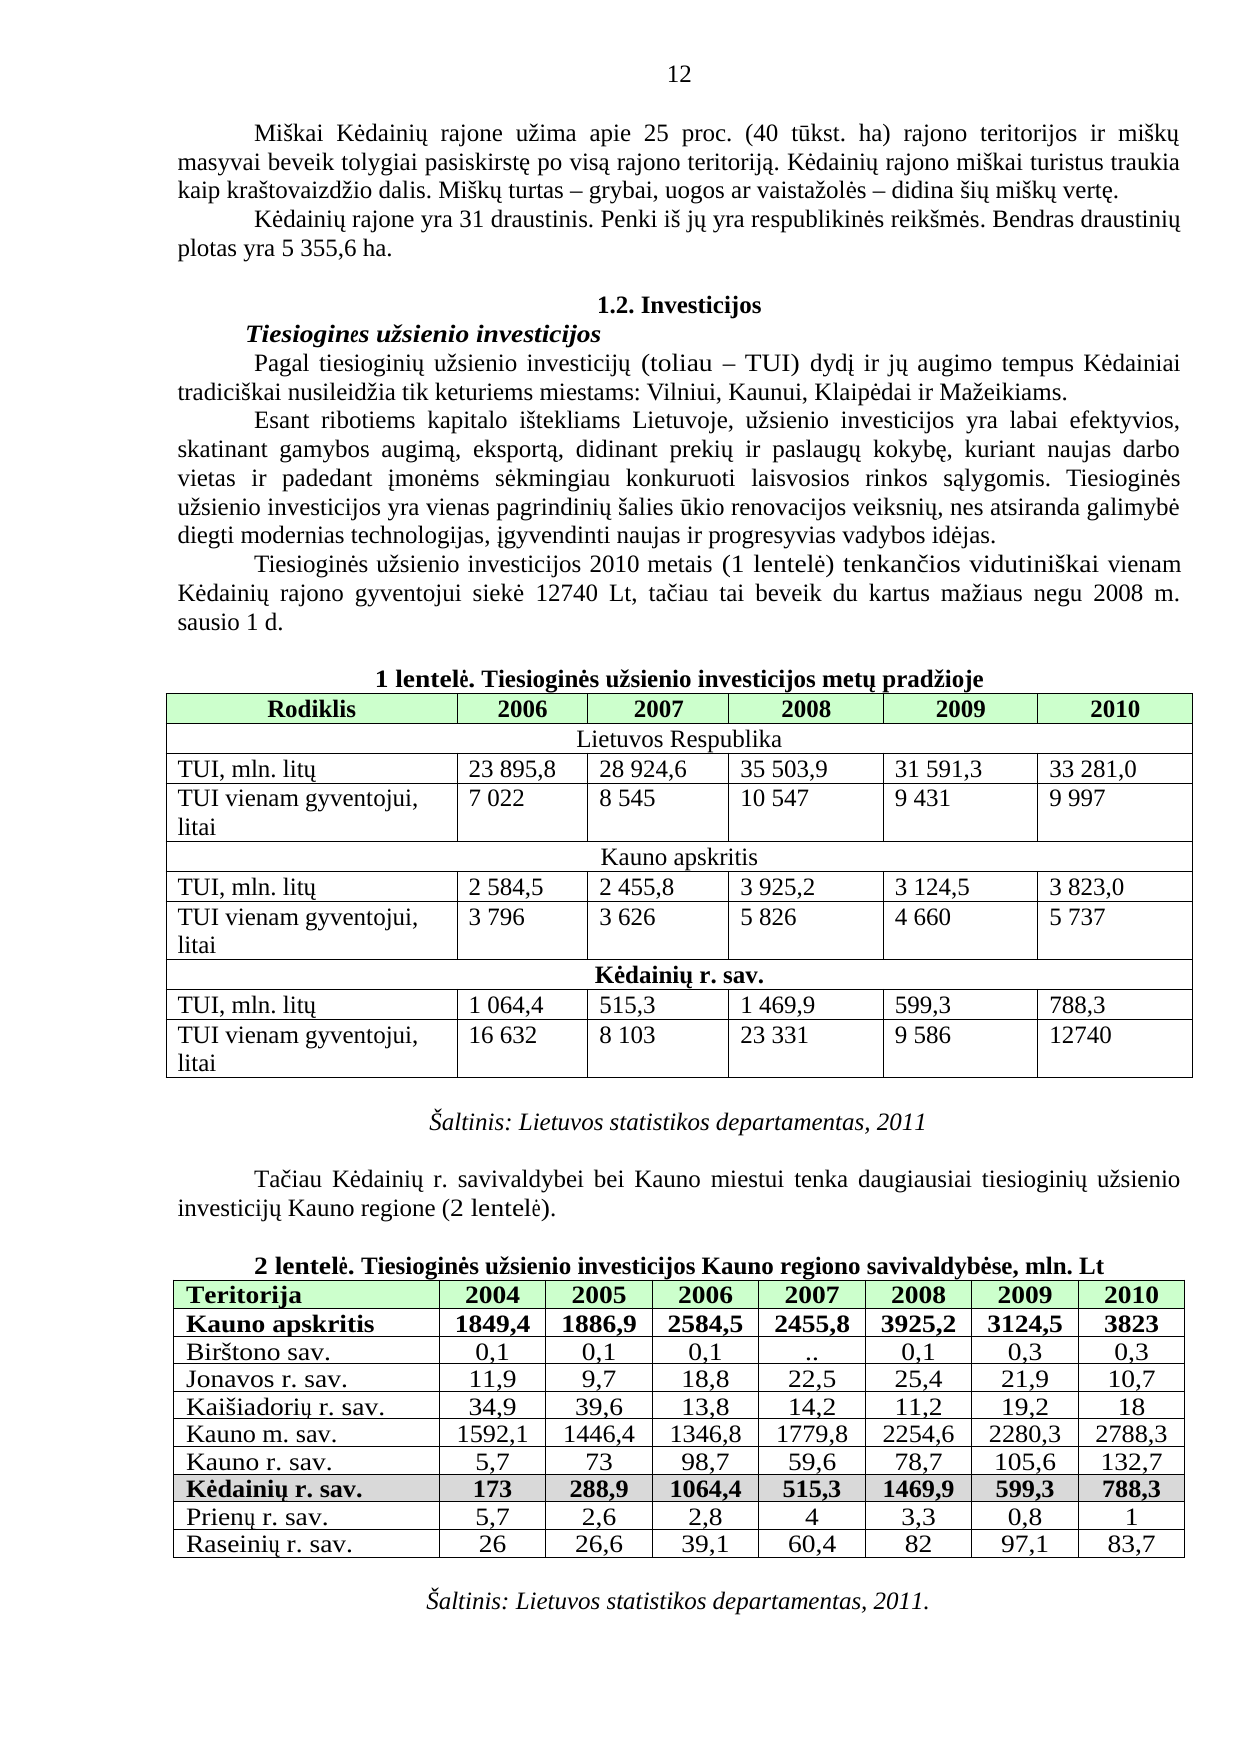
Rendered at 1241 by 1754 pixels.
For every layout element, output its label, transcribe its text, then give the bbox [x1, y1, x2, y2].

table_cell 1849,4 [440, 1309, 545, 1336]
table_cell Raseinių r. sav. [174, 1530, 439, 1557]
table_cell Kauno m. sav. [174, 1419, 439, 1446]
table_cell Prienų r. sav. [174, 1502, 439, 1528]
table_cell 2254,6 [866, 1419, 971, 1446]
table_cell 2788,3 [1079, 1419, 1184, 1446]
table_cell 97,1 [972, 1530, 1078, 1557]
table_cell 9 997 [1038, 784, 1192, 841]
table_cell 14,2 [759, 1392, 865, 1418]
table_cell 60,4 [759, 1530, 865, 1557]
table_cell 3124,5 [972, 1309, 1078, 1336]
text Šaltinis: Lietuvos statistikos departamentas, 2011. [177, 1586, 1181, 1615]
table_cell Lietuvos Respublika [167, 724, 1192, 753]
table_cell 3 626 [588, 902, 728, 959]
table_cell 7 022 [458, 784, 587, 841]
table_cell 78,7 [866, 1447, 971, 1473]
table_cell 59,6 [759, 1447, 865, 1473]
text 1 lentelė. Tiesioginės užsienio investicijos metų pradžioje [177, 664, 1181, 693]
table_cell 1 064,4 [458, 990, 587, 1019]
table_cell 13,8 [653, 1392, 758, 1418]
table_cell Kėdainių r. sav. [174, 1475, 439, 1501]
table_cell 5,7 [440, 1447, 545, 1473]
table_cell TUI, mln. litų [167, 990, 457, 1019]
table_cell 4 [759, 1502, 865, 1528]
table_cell Kaišiadorių r. sav. [174, 1392, 439, 1418]
text 2 lentelė. Tiesioginės užsienio investicijos Kauno regiono savivaldybėse, mln. Lt [177, 1251, 1181, 1279]
text Pagal tiesioginių užsienio investicijų (toliau – TUI) dydį ir jų augimo tempus Kėdainiai tradiciškai nusileidžia tik keturiems miestams: Vilniui, Kaunui, Klaipėdai ir Mažeikiams. [177, 348, 1181, 406]
table_header 2004 [440, 1281, 545, 1308]
text Miškai Kėdainių rajone užima apie 25 proc. (40 tūkst. ha) rajono teritorijos ir miškų masyvai beveik tolygiai pasiskirstę po visą rajono teritoriją. Kėdainių rajono miškai turistus traukia kaip kraštovaizdžio dalis. Miškų turtas – grybai, uogos ar vaistažolės – didina šių miškų vertę. [177, 118, 1181, 204]
table_cell 18,8 [653, 1364, 758, 1391]
table_cell 10 547 [729, 784, 883, 841]
table_cell 599,3 [884, 990, 1037, 1019]
table_cell 1469,9 [866, 1475, 971, 1501]
table_header 2006 [458, 694, 587, 723]
table_cell 0,8 [972, 1502, 1078, 1528]
table_cell 23 331 [729, 1020, 883, 1077]
table_cell 0,3 [972, 1337, 1078, 1363]
table_cell 0,3 [1079, 1337, 1184, 1363]
table_cell 3925,2 [866, 1309, 971, 1336]
table_cell 3 823,0 [1038, 872, 1192, 901]
table_cell 9 431 [884, 784, 1037, 841]
table_cell Kauno apskritis [174, 1309, 439, 1336]
table_cell 5 826 [729, 902, 883, 959]
table_cell 83,7 [1079, 1530, 1184, 1557]
table_cell 35 503,9 [729, 754, 883, 782]
table_cell 19,2 [972, 1392, 1078, 1418]
table_cell 1779,8 [759, 1419, 865, 1446]
table_cell 11,9 [440, 1364, 545, 1391]
table_cell Kauno r. sav. [174, 1447, 439, 1473]
table_cell 1064,4 [653, 1475, 758, 1501]
table_cell 28 924,6 [588, 754, 728, 782]
table_cell 33 281,0 [1038, 754, 1192, 782]
table_cell TUI vienam gyventojui, litai [167, 1020, 457, 1077]
table_cell 9 586 [884, 1020, 1037, 1077]
table_cell 1346,8 [653, 1419, 758, 1446]
table_header 2009 [884, 694, 1037, 723]
table_cell 105,6 [972, 1447, 1078, 1473]
table_cell 173 [440, 1475, 545, 1501]
table_cell 2 455,8 [588, 872, 728, 901]
table_cell 2455,8 [759, 1309, 865, 1336]
table_cell 9,7 [546, 1364, 652, 1391]
table_cell TUI vienam gyventojui, litai [167, 902, 457, 959]
table_cell 1886,9 [546, 1309, 652, 1336]
text Tiesiogines užsienio investicijos [245, 319, 1181, 348]
table_cell 21,9 [972, 1364, 1078, 1391]
table_cell Jonavos r. sav. [174, 1364, 439, 1391]
table_cell 5,7 [440, 1502, 545, 1528]
table_cell 1592,1 [440, 1419, 545, 1446]
table_cell 1446,4 [546, 1419, 652, 1446]
table_cell 23 895,8 [458, 754, 587, 782]
table_cell 34,9 [440, 1392, 545, 1418]
text Kėdainių rajone yra 31 draustinis. Penki iš jų yra respublikinės reikšmės. Bendras draustinių plotas yra 5 355,6 ha. [177, 204, 1181, 262]
text Šaltinis: Lietuvos statistikos departamentas, 2011 [177, 1107, 1181, 1136]
table_header 2008 [729, 694, 883, 723]
table_cell 3,3 [866, 1502, 971, 1528]
table_header 2007 [588, 694, 728, 723]
table_cell 0,1 [440, 1337, 545, 1363]
table_cell 599,3 [972, 1475, 1078, 1501]
table_cell 82 [866, 1530, 971, 1557]
table_cell 0,1 [866, 1337, 971, 1363]
table_header 2009 [972, 1281, 1078, 1308]
table_cell Kėdainių r. sav. [167, 960, 1192, 989]
table_cell 98,7 [653, 1447, 758, 1473]
table_cell Birštono sav. [174, 1337, 439, 1363]
table_cell 3823 [1079, 1309, 1184, 1336]
table_cell 4 660 [884, 902, 1037, 959]
table_cell 0,1 [653, 1337, 758, 1363]
table_cell 3 925,2 [729, 872, 883, 901]
table_cell 18 [1079, 1392, 1184, 1418]
table_cell 3 796 [458, 902, 587, 959]
table_header 2010 [1079, 1281, 1184, 1308]
text 1.2. Investicijos [177, 291, 1181, 319]
text Tiesioginės užsienio investicijos 2010 metais (1 lentelė) tenkančios vidutiniškai vienam Kėdainių rajono gyventojui siekė 12740 Lt, tačiau tai beveik du kartus mažiaus negu 2008 m. sausio 1 d. [177, 549, 1181, 636]
table_cell Kauno apskritis [167, 842, 1192, 871]
table_header 2010 [1038, 694, 1192, 723]
table_cell 26 [440, 1530, 545, 1557]
table_cell 2,6 [546, 1502, 652, 1528]
table_cell 39,1 [653, 1530, 758, 1557]
table_cell TUI, mln. litų [167, 872, 457, 901]
table_header 2007 [759, 1281, 865, 1308]
table_header Rodiklis [167, 694, 457, 723]
table_cell 515,3 [759, 1475, 865, 1501]
table_cell 11,2 [866, 1392, 971, 1418]
table_cell 31 591,3 [884, 754, 1037, 782]
table_cell 0,1 [546, 1337, 652, 1363]
table_cell 8 103 [588, 1020, 728, 1077]
table_cell 1 [1079, 1502, 1184, 1528]
text Esant ribotiems kapitalo ištekliams Lietuvoje, užsienio investicijos yra labai efektyvios, skatinant gamybos augimą, eksportą, didinant prekių ir paslaugų kokybę, kuriant naujas darbo vietas ir padedant įmonėms sėkmingiau konkuruoti laisvosios rinkos sąlygomis. Tiesioginės užsienio investicijos yra vienas pagrindinių šalies ūkio renovacijos veiksnių, nes atsiranda galimybė diegti modernias technologijas, įgyvendinti naujas ir progresyvias vadybos idėjas. [177, 406, 1181, 549]
table_cell 16 632 [458, 1020, 587, 1077]
table_cell 26,6 [546, 1530, 652, 1557]
table_cell 288,9 [546, 1475, 652, 1501]
table_cell 788,3 [1038, 990, 1192, 1019]
table_cell 2280,3 [972, 1419, 1078, 1446]
table_cell 3 124,5 [884, 872, 1037, 901]
table_cell 788,3 [1079, 1475, 1184, 1501]
table_cell 132,7 [1079, 1447, 1184, 1473]
table_cell 515,3 [588, 990, 728, 1019]
table_cell 2,8 [653, 1502, 758, 1528]
table_header 2005 [546, 1281, 652, 1308]
table_cell 5 737 [1038, 902, 1192, 959]
table_cell 22,5 [759, 1364, 865, 1391]
table_cell 10,7 [1079, 1364, 1184, 1391]
table_cell 73 [546, 1447, 652, 1473]
table_cell TUI, mln. litų [167, 754, 457, 782]
table_cell 2 584,5 [458, 872, 587, 901]
table_cell 39,6 [546, 1392, 652, 1418]
table_header 2008 [866, 1281, 971, 1308]
table_cell 12740 [1038, 1020, 1192, 1077]
table_cell 1 469,9 [729, 990, 883, 1019]
table_cell .. [759, 1337, 865, 1363]
table_cell 2584,5 [653, 1309, 758, 1336]
table_cell 8 545 [588, 784, 728, 841]
text Tačiau Kėdainių r. savivaldybei bei Kauno miestui tenka daugiausiai tiesioginių užsienio investicijų Kauno regione (2 lentelė). [177, 1164, 1181, 1222]
table_header 2006 [653, 1281, 758, 1308]
table_cell 25,4 [866, 1364, 971, 1391]
table_header Teritorija [174, 1281, 439, 1308]
table_cell TUI vienam gyventojui, litai [167, 784, 457, 841]
